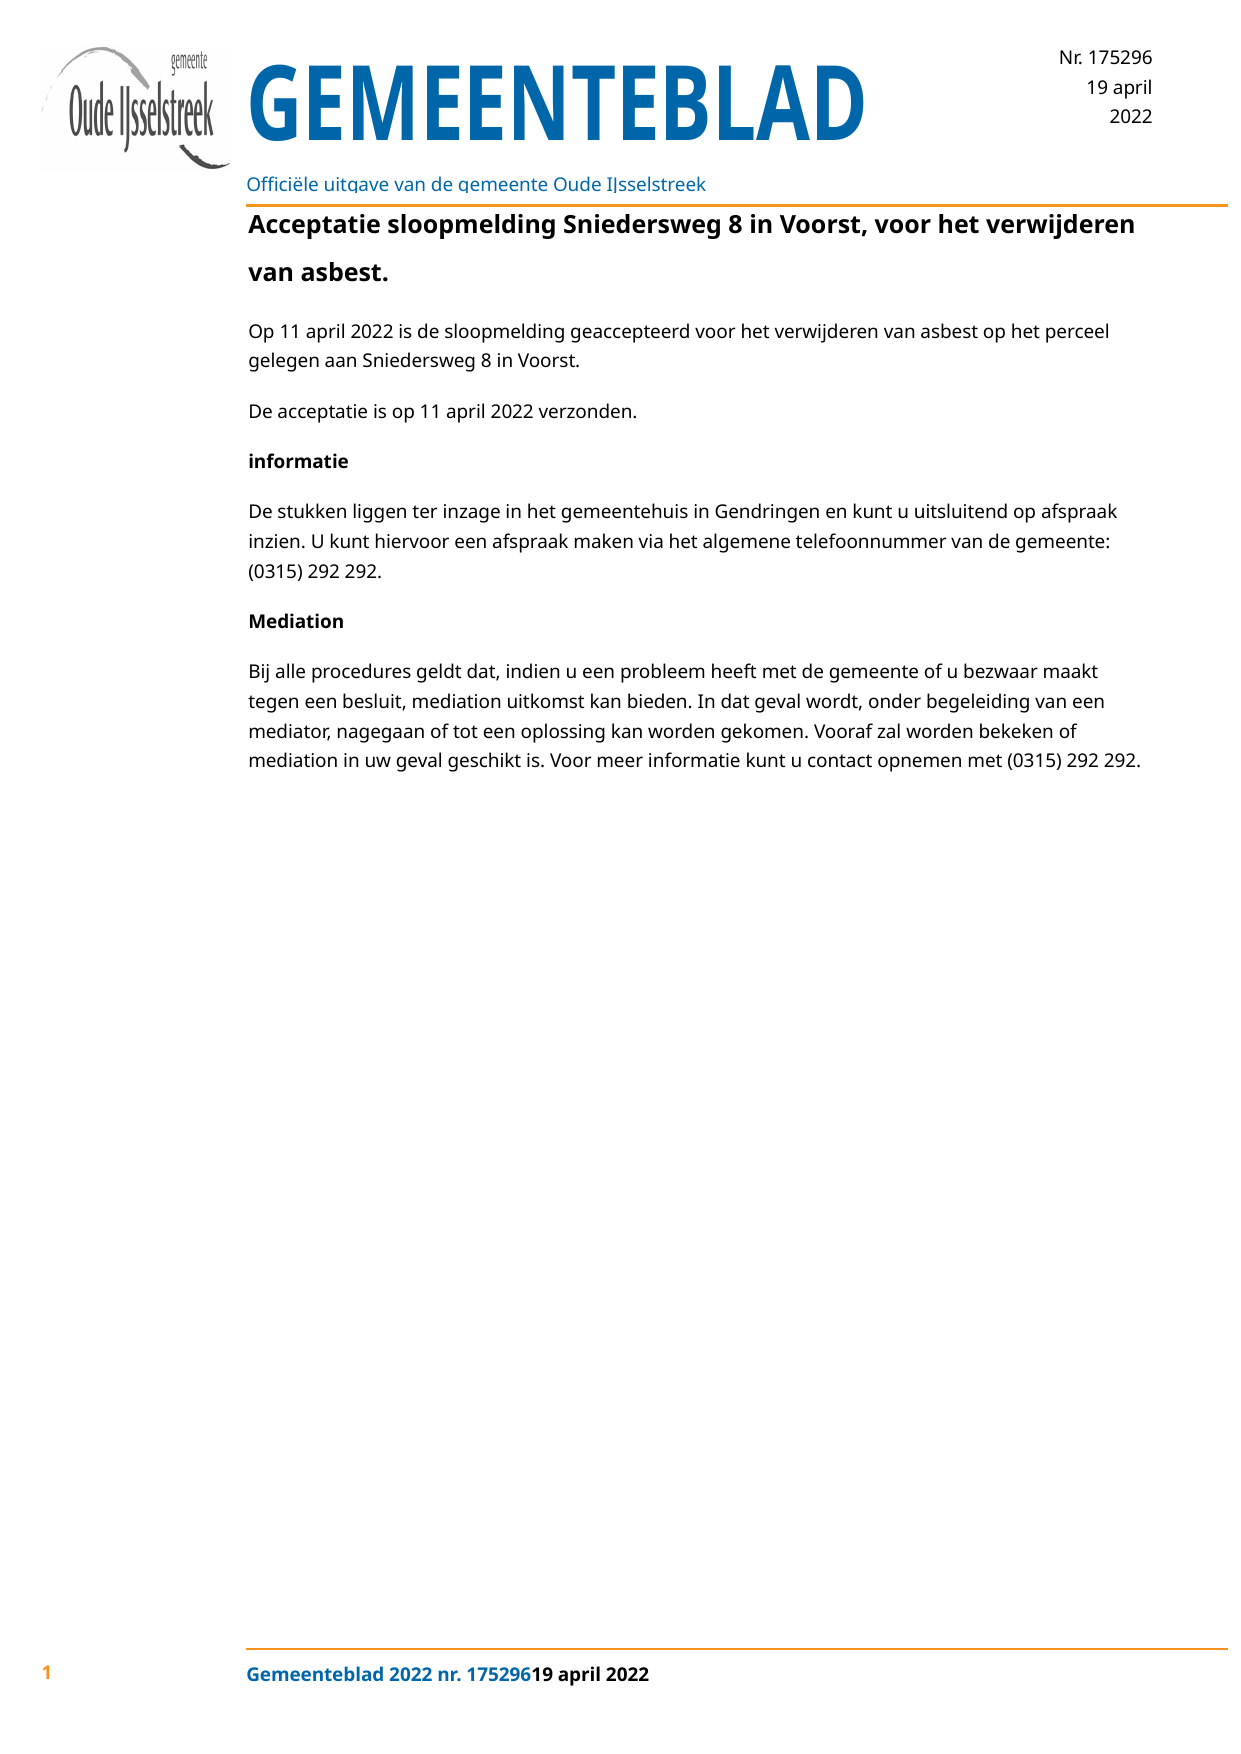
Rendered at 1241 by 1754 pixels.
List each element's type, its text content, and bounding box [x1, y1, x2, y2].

text Bij alle procedures geldt dat, indien u een probleem heeft met de gemeente of u bezwaar maakt tegen een besluit, mediation uitkomst kan bieden. In dat geval wordt, onder begeleiding van een mediator, nagegaan of tot een oplossing kan worden gekomen. Vooraf zal worden bekeken of mediation in uw geval geschikt is. Voor meer informatie kunt u contact opnemen met (0315) 292 292. [248, 659, 1152, 773]
text Mediation [248, 608, 1152, 634]
text De stukken liggen ter inzage in het gemeentehuis in Gendringen en kunt u uitsluitend op afspraak inzien. U kunt hiervoor een afspraak maken via het algemene telefoonnummer van de gemeente: (0315) 292 292. [248, 499, 1152, 584]
text Op 11 april 2022 is de sloopmelding geaccepteerd voor het verwijderen van asbest op het perceel gelegen aan Sniedersweg 8 in Voorst. [248, 318, 1152, 373]
text informatie [248, 448, 1152, 474]
text Acceptatie sloopmelding Sniedersweg 8 in Voorst, voor het verwijderen van asbest. [248, 207, 1152, 288]
text De acceptatie is op 11 april 2022 verzonden. [248, 398, 1152, 424]
picture [41, 47, 231, 172]
